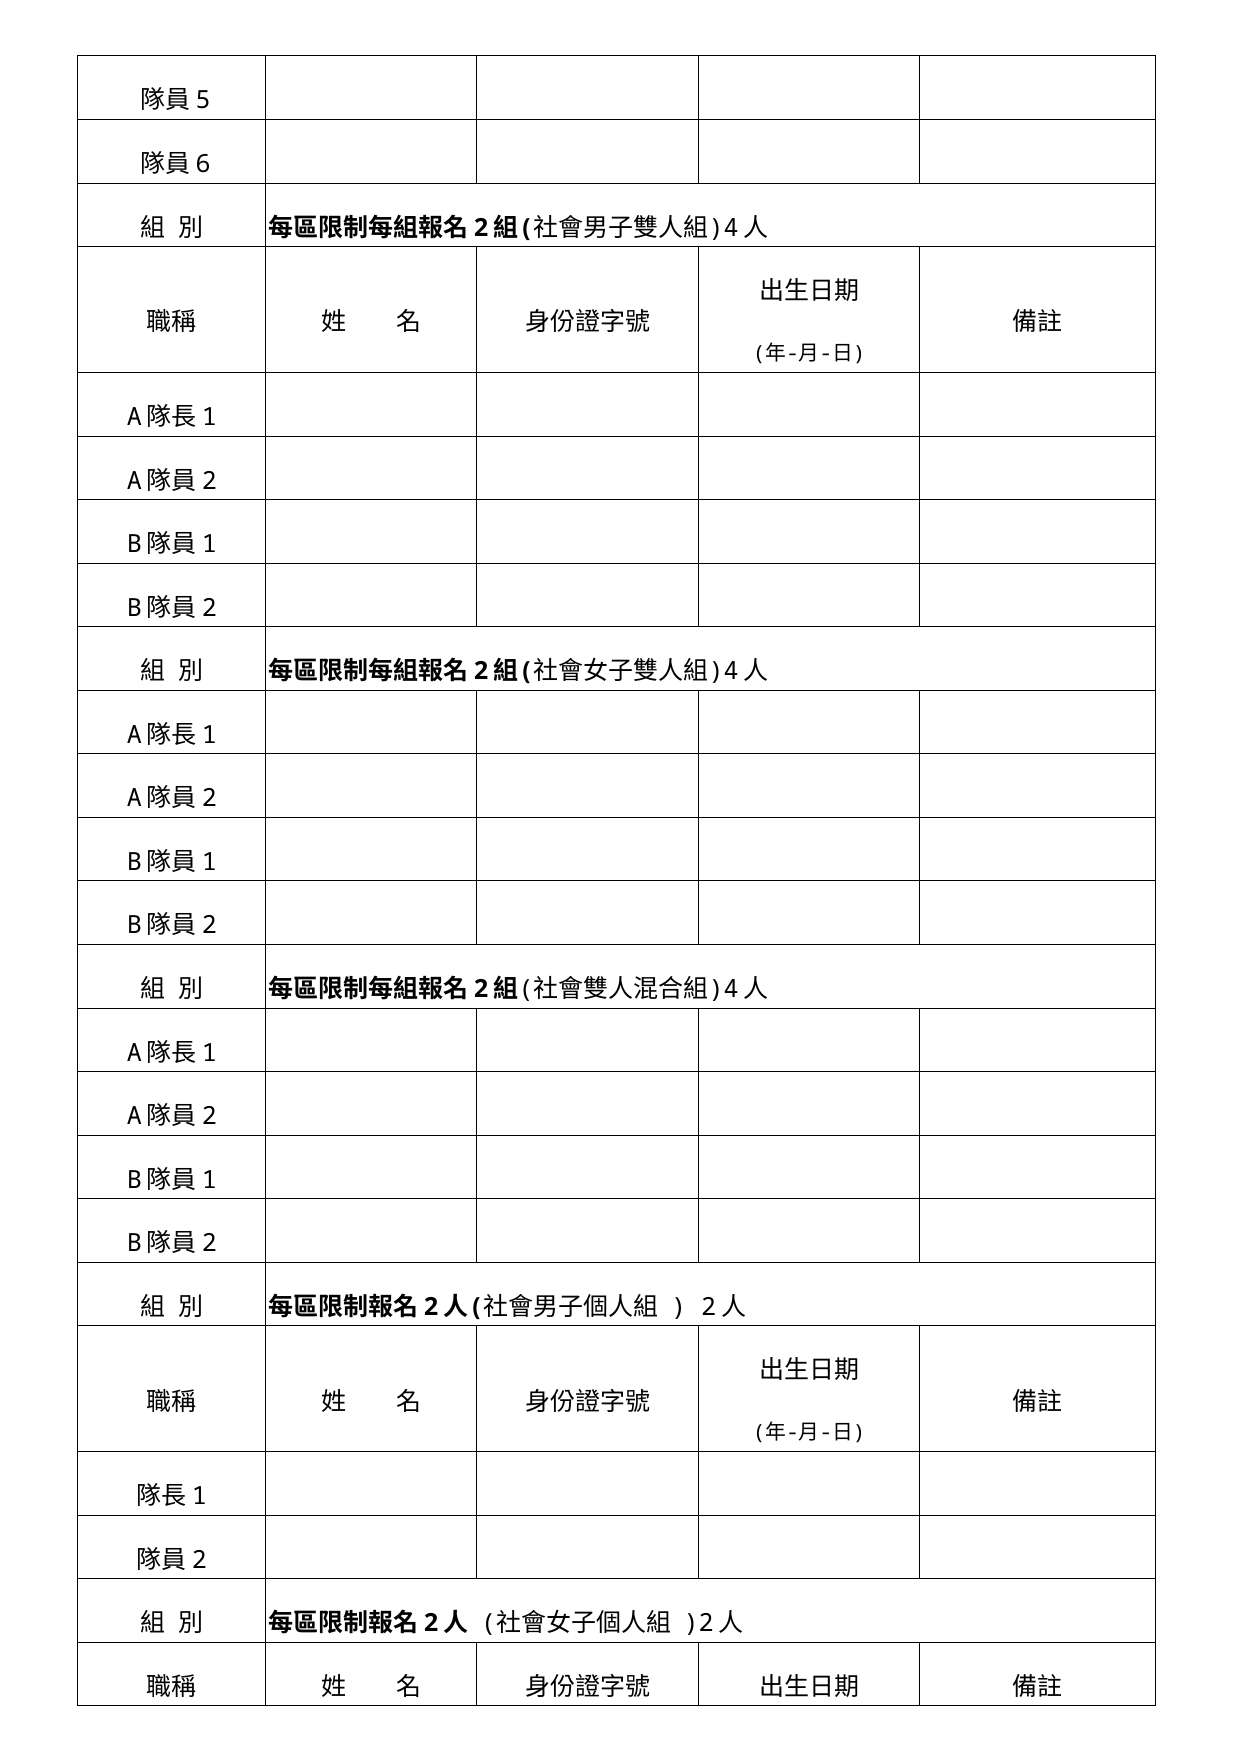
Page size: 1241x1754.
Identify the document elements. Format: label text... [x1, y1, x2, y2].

table_cell [266, 120, 476, 182]
table_cell [699, 754, 919, 817]
table_cell 姓 名 [266, 1326, 476, 1451]
table_cell [920, 1136, 1155, 1198]
table_cell [920, 1009, 1155, 1071]
table_cell B隊員2 [78, 881, 265, 944]
table_cell 每區限制每組報名2組(社會男子雙人組)4人 [266, 184, 1155, 246]
table_cell [699, 818, 919, 880]
table_cell [920, 564, 1155, 626]
table_cell [699, 500, 919, 563]
table_cell [266, 1072, 476, 1134]
table_cell [699, 1072, 919, 1134]
table_cell [920, 1199, 1155, 1262]
table_cell [266, 1199, 476, 1262]
table_cell [920, 56, 1155, 119]
table_cell 備註 [920, 1643, 1155, 1705]
table_cell [920, 1516, 1155, 1578]
table_cell 每區限制報名2人(社會男子個人組 ) 2人 [266, 1263, 1155, 1325]
table_cell [920, 881, 1155, 944]
table_cell [699, 691, 919, 753]
table_cell [699, 1516, 919, 1578]
table_cell [477, 437, 698, 499]
table_cell [477, 818, 698, 880]
table_cell [477, 1516, 698, 1578]
table_cell A隊長1 [78, 373, 265, 436]
table_cell [920, 373, 1155, 436]
table_cell [699, 881, 919, 944]
table_cell [477, 754, 698, 817]
table_cell [920, 1072, 1155, 1134]
table_cell 備註 [920, 1326, 1155, 1451]
table_cell 組 別 [78, 945, 265, 1007]
table_cell [266, 437, 476, 499]
table_cell [477, 1009, 698, 1071]
table_cell [477, 1452, 698, 1515]
table_cell 出生日期 [699, 1643, 919, 1705]
table_cell A隊長1 [78, 691, 265, 753]
table_cell [477, 691, 698, 753]
table_cell 出生日期 (年-月-日) [699, 1326, 919, 1451]
table_cell B隊員2 [78, 564, 265, 626]
table_cell 每區限制每組報名2組(社會女子雙人組)4人 [266, 627, 1155, 690]
table_cell [920, 754, 1155, 817]
table_cell 姓 名 [266, 1643, 476, 1705]
table_cell B隊員1 [78, 1136, 265, 1198]
table_cell 身份證字號 [477, 1326, 698, 1451]
table_cell [699, 1452, 919, 1515]
table_cell 隊員5 [78, 56, 265, 119]
table_cell [920, 437, 1155, 499]
table_cell 隊員6 [78, 120, 265, 182]
table_cell 組 別 [78, 1579, 265, 1642]
table_cell 隊員2 [78, 1516, 265, 1578]
table_cell [266, 691, 476, 753]
table_cell [920, 1452, 1155, 1515]
table_cell [477, 373, 698, 436]
table_cell 每區限制每組報名2組(社會雙人混合組)4人 [266, 945, 1155, 1007]
table_cell [266, 1009, 476, 1071]
table_cell 身份證字號 [477, 1643, 698, 1705]
table_cell [266, 818, 476, 880]
table_cell [920, 691, 1155, 753]
table_cell 身份證字號 [477, 247, 698, 372]
table_cell [266, 754, 476, 817]
table_cell 組 別 [78, 627, 265, 690]
table_cell 備註 [920, 247, 1155, 372]
table_cell [266, 881, 476, 944]
table_cell [699, 1136, 919, 1198]
table_cell [477, 56, 698, 119]
table_cell B隊員2 [78, 1199, 265, 1262]
table_cell A隊長1 [78, 1009, 265, 1071]
table_cell 職稱 [78, 247, 265, 372]
table_cell [699, 1199, 919, 1262]
table_cell B隊員1 [78, 500, 265, 563]
table_cell [699, 120, 919, 182]
table_cell [477, 881, 698, 944]
table_cell 職稱 [78, 1326, 265, 1451]
table_cell [266, 1452, 476, 1515]
table_cell A隊員2 [78, 754, 265, 817]
table_cell [266, 500, 476, 563]
table_cell [266, 56, 476, 119]
table_cell 職稱 [78, 1643, 265, 1705]
table_cell [699, 373, 919, 436]
table_cell [477, 1072, 698, 1134]
table_cell [699, 437, 919, 499]
table_cell [477, 120, 698, 182]
table_cell [477, 1199, 698, 1262]
table_cell [477, 500, 698, 563]
table_cell [699, 56, 919, 119]
table_cell [266, 373, 476, 436]
table_cell [266, 1136, 476, 1198]
table_cell 組 別 [78, 1263, 265, 1325]
table_cell [920, 818, 1155, 880]
table_cell [266, 1516, 476, 1578]
table_cell 組 別 [78, 184, 265, 246]
table_cell 每區限制報名2人 (社會女子個人組 )2人 [266, 1579, 1155, 1642]
table_cell [920, 120, 1155, 182]
table_cell [699, 564, 919, 626]
table_cell [477, 1136, 698, 1198]
table_cell 出生日期 (年-月-日) [699, 247, 919, 372]
table_cell 隊長1 [78, 1452, 265, 1515]
table_cell A隊員2 [78, 1072, 265, 1134]
table_cell [920, 500, 1155, 563]
table_cell [699, 1009, 919, 1071]
table_cell 姓 名 [266, 247, 476, 372]
table_cell B隊員1 [78, 818, 265, 880]
table_cell [266, 564, 476, 626]
table_cell [477, 564, 698, 626]
table_cell A隊員2 [78, 437, 265, 499]
